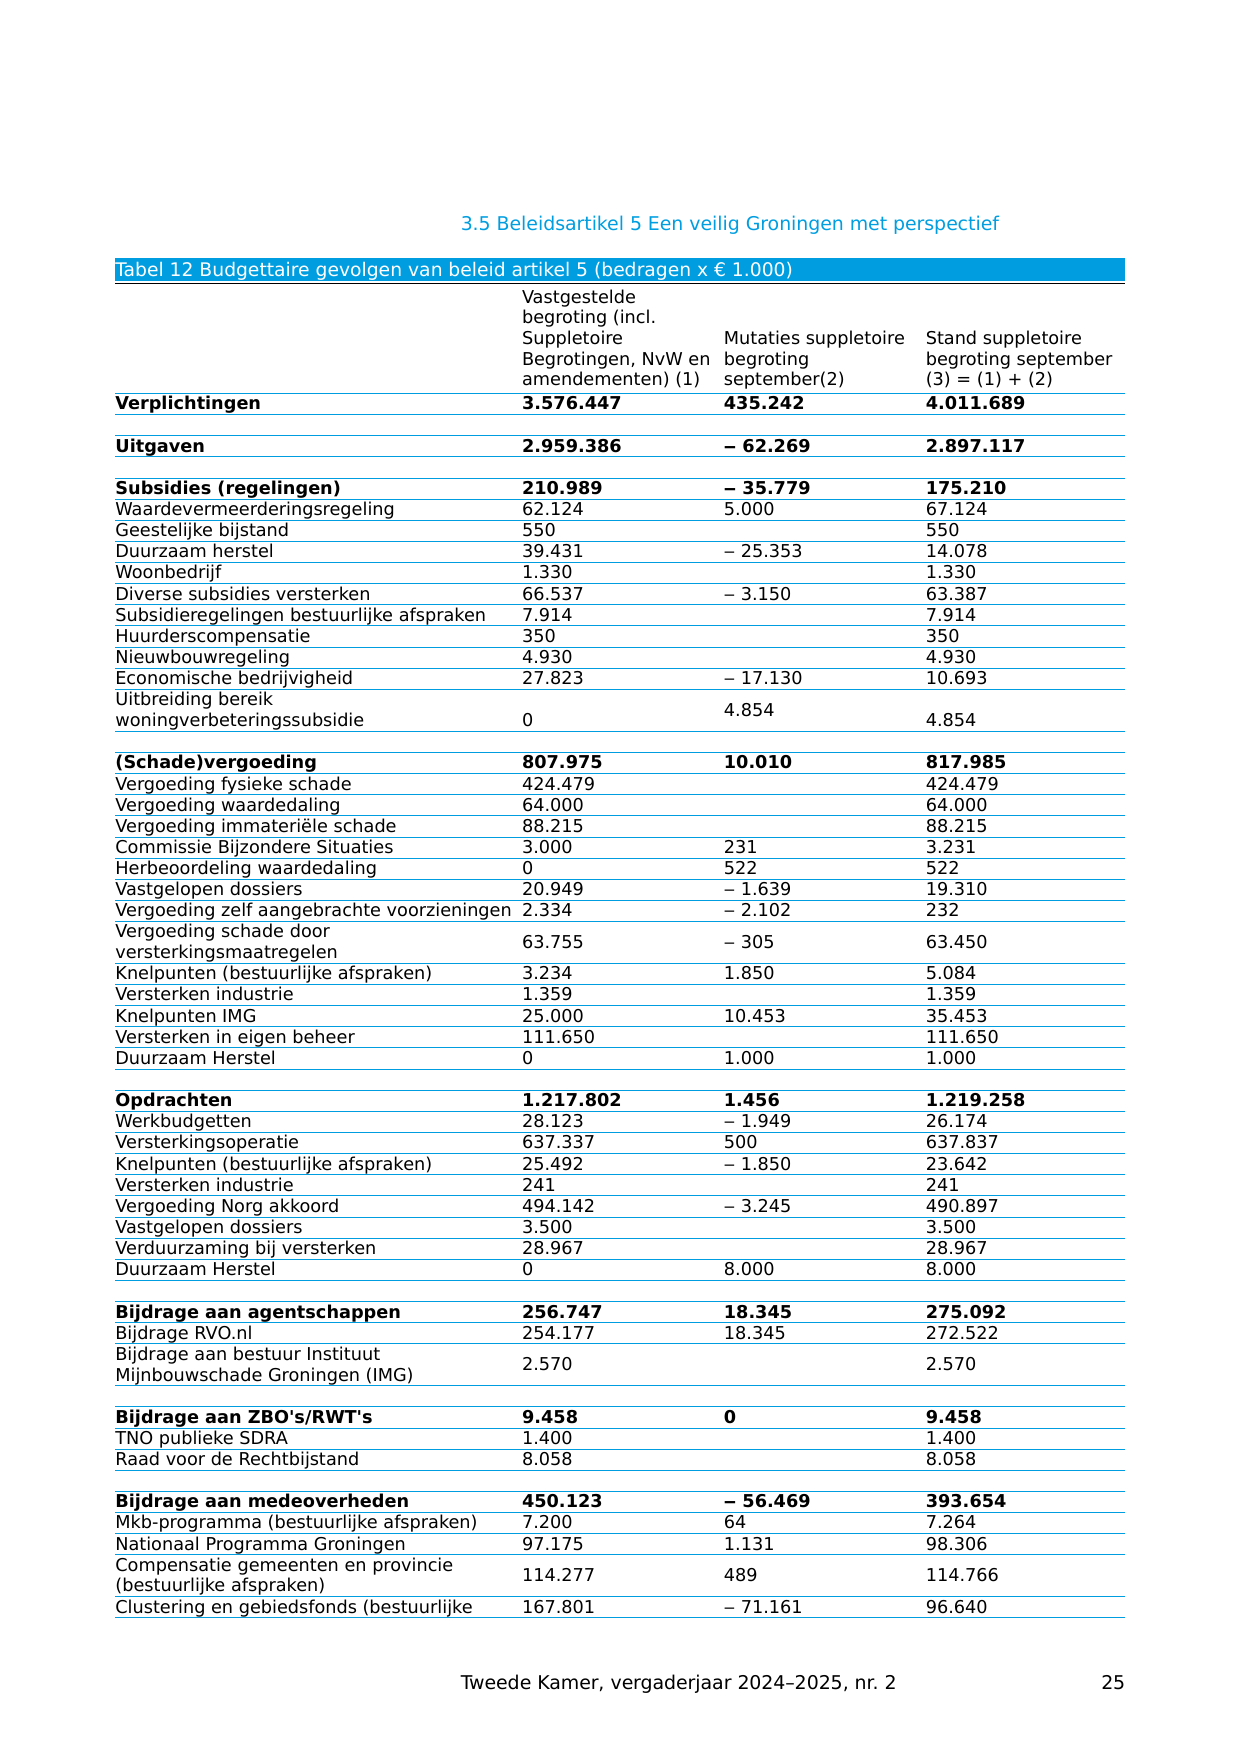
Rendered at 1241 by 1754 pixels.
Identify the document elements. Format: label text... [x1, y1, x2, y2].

table_cell 1.400 [923, 1429, 1125, 1448]
table_cell 490.897 [923, 1196, 1125, 1216]
table_cell [923, 732, 1125, 752]
table_cell 275.092 [923, 1302, 1125, 1322]
table_cell 3.500 [519, 1218, 721, 1238]
table_cell ‒ 1.639 [721, 880, 923, 900]
table_cell Duurzaam Herstel [115, 1048, 519, 1068]
table_cell 3.000 [519, 838, 721, 857]
table_cell [923, 415, 1125, 435]
table_cell Bijdrage aan agentschappen [115, 1302, 519, 1322]
table_cell 7.914 [519, 605, 721, 625]
table_cell 62.124 [519, 500, 721, 520]
table_cell [115, 1386, 519, 1406]
table_cell ‒ 3.150 [721, 584, 923, 604]
table_cell 1.219.258 [923, 1091, 1125, 1111]
table_cell 5.084 [923, 964, 1125, 984]
table_cell 393.654 [923, 1492, 1125, 1512]
table_cell 98.306 [923, 1534, 1125, 1554]
table_cell [115, 1471, 519, 1491]
table_cell 1.131 [721, 1534, 923, 1554]
table_cell 494.142 [519, 1196, 721, 1216]
table_cell 175.210 [923, 479, 1125, 498]
table_cell Duurzaam herstel [115, 542, 519, 562]
table_cell Vergoeding waardedaling [115, 795, 519, 815]
table_cell 0 [519, 859, 721, 879]
table_cell [721, 605, 923, 625]
table_cell 63.755 [519, 922, 721, 963]
table_cell [923, 1471, 1125, 1491]
table_cell 8.000 [923, 1260, 1125, 1280]
table_cell [721, 1281, 923, 1301]
table_cell 4.854 [923, 690, 1125, 731]
table_cell Economische bedrijvigheid [115, 669, 519, 689]
table_cell 807.975 [519, 753, 721, 773]
table_cell 5.000 [721, 500, 923, 520]
table_cell Mutaties suppletoire begroting september(2) [721, 284, 923, 393]
table_cell 114.277 [519, 1555, 721, 1596]
table_cell 522 [923, 859, 1125, 879]
table_cell [721, 1218, 923, 1238]
table_cell ‒ 3.245 [721, 1196, 923, 1216]
table_cell [721, 1070, 923, 1089]
table_cell [721, 985, 923, 1005]
table_cell Vastgelopen dossiers [115, 880, 519, 900]
table_cell 10.010 [721, 753, 923, 773]
table_cell 9.458 [923, 1407, 1125, 1427]
table_cell 1.456 [721, 1091, 923, 1111]
table_cell Waardevermeerderingsregeling [115, 500, 519, 520]
table_cell Vergoeding Norg akkoord [115, 1196, 519, 1216]
table_cell 3.500 [923, 1218, 1125, 1238]
table_cell [721, 626, 923, 647]
table_cell 210.989 [519, 479, 721, 498]
table_cell 63.387 [923, 584, 1125, 604]
table_cell ‒ 25.353 [721, 542, 923, 562]
table_cell 4.930 [519, 648, 721, 668]
table_cell 3.231 [923, 838, 1125, 857]
table_cell 1.359 [519, 985, 721, 1005]
table_cell 19.310 [923, 880, 1125, 900]
table_cell 254.177 [519, 1323, 721, 1343]
table_cell ‒ 35.779 [721, 479, 923, 498]
table_cell 637.837 [923, 1133, 1125, 1153]
table_cell Uitbreiding bereik woningverbeteringssubsidie [115, 690, 519, 731]
table_cell ‒ 56.469 [721, 1492, 923, 1512]
table_cell Vergoeding schade door versterkingsmaatregelen [115, 922, 519, 963]
table_cell 350 [923, 626, 1125, 647]
table_cell Knelpunten (bestuurlijke afspraken) [115, 1154, 519, 1174]
table_cell 27.823 [519, 669, 721, 689]
table_cell Verduurzaming bij versterken [115, 1239, 519, 1259]
table_cell [519, 1386, 721, 1406]
table_cell [721, 1450, 923, 1470]
table_cell Bijdrage aan ZBO's/RWT's [115, 1407, 519, 1427]
table_cell 7.914 [923, 605, 1125, 625]
table_cell 25.492 [519, 1154, 721, 1174]
table_cell Verplichtingen [115, 394, 519, 414]
table_cell [519, 457, 721, 477]
table_cell 1.217.802 [519, 1091, 721, 1111]
table_cell (Schade)vergoeding [115, 753, 519, 773]
table_cell 450.123 [519, 1492, 721, 1512]
table_cell 0 [519, 1260, 721, 1280]
table_cell 231 [721, 838, 923, 857]
table_cell 64 [721, 1513, 923, 1533]
table_cell [721, 1471, 923, 1491]
table_cell 9.458 [519, 1407, 721, 1427]
table_cell 424.479 [519, 774, 721, 794]
table_cell 0 [519, 1048, 721, 1068]
table_cell ‒ 71.161 [721, 1597, 923, 1617]
table_cell 97.175 [519, 1534, 721, 1554]
table_cell [721, 1386, 923, 1406]
table_cell 114.766 [923, 1555, 1125, 1596]
table_cell Werkbudgetten [115, 1112, 519, 1132]
table_cell Versterken industrie [115, 1175, 519, 1195]
table_cell 111.650 [519, 1027, 721, 1047]
table_cell Commissie Bijzondere Situaties [115, 838, 519, 857]
table_cell [923, 1281, 1125, 1301]
table_cell ‒ 305 [721, 922, 923, 963]
table_cell Vastgestelde begroting (incl. Suppletoire Begrotingen, NvW en amendementen) (1) [519, 284, 721, 393]
table_cell 63.450 [923, 922, 1125, 963]
table_cell 67.124 [923, 500, 1125, 520]
table_cell Raad voor de Rechtbijstand [115, 1450, 519, 1470]
table_cell Geestelijke bijstand [115, 521, 519, 541]
table_cell 3.576.447 [519, 394, 721, 414]
table_cell 28.123 [519, 1112, 721, 1132]
table_cell 7.200 [519, 1513, 721, 1533]
table_cell Subsidieregelingen bestuurlijke afspraken [115, 605, 519, 625]
table_cell 1.000 [721, 1048, 923, 1068]
table_cell 18.345 [721, 1323, 923, 1343]
table_cell 2.959.386 [519, 436, 721, 456]
table_cell Versterkingsoperatie [115, 1133, 519, 1153]
table_cell 2.570 [519, 1344, 721, 1385]
table_cell Versterken in eigen beheer [115, 1027, 519, 1047]
table_cell ‒ 17.130 [721, 669, 923, 689]
table_cell 2.570 [923, 1344, 1125, 1385]
table_cell [115, 1281, 519, 1301]
table_cell 4.854 [721, 690, 923, 731]
table_cell 550 [923, 521, 1125, 541]
table_cell 550 [519, 521, 721, 541]
table_cell 14.078 [923, 542, 1125, 562]
table_cell 4.930 [923, 648, 1125, 668]
table_cell 241 [519, 1175, 721, 1195]
table_cell 1.400 [519, 1429, 721, 1448]
table_cell 424.479 [923, 774, 1125, 794]
table_cell Stand suppletoire begroting september (3) = (1) + (2) [923, 284, 1125, 393]
table_cell 10.453 [721, 1006, 923, 1026]
table_cell 2.334 [519, 901, 721, 921]
table_cell 111.650 [923, 1027, 1125, 1047]
table_cell 28.967 [923, 1239, 1125, 1259]
table_cell [519, 1281, 721, 1301]
table_cell 66.537 [519, 584, 721, 604]
table_cell [721, 774, 923, 794]
table_cell [721, 1429, 923, 1448]
table_cell 500 [721, 1133, 923, 1153]
table_cell Duurzaam Herstel [115, 1260, 519, 1280]
table_cell Woonbedrijf [115, 563, 519, 583]
table_cell [115, 1070, 519, 1089]
table_cell 817.985 [923, 753, 1125, 773]
table_cell 1.330 [519, 563, 721, 583]
table_cell ‒ 1.850 [721, 1154, 923, 1174]
table_cell 1.359 [923, 985, 1125, 1005]
table_cell 2.897.117 [923, 436, 1125, 456]
table_cell [115, 457, 519, 477]
table_cell 4.011.689 [923, 394, 1125, 414]
table_cell [721, 521, 923, 541]
table_cell 64.000 [519, 795, 721, 815]
table_cell Vergoeding fysieke schade [115, 774, 519, 794]
table_cell TNO publieke SDRA [115, 1429, 519, 1448]
table_cell ‒ 62.269 [721, 436, 923, 456]
table_cell Bijdrage aan medeoverheden [115, 1492, 519, 1512]
table_cell [721, 1344, 923, 1385]
table_cell 28.967 [519, 1239, 721, 1259]
table_cell Compensatie gemeenten en provincie (bestuurlijke afspraken) [115, 1555, 519, 1596]
table_cell 18.345 [721, 1302, 923, 1322]
table_cell 489 [721, 1555, 923, 1596]
table_cell 232 [923, 901, 1125, 921]
table_cell Knelpunten IMG [115, 1006, 519, 1026]
table_cell 10.693 [923, 669, 1125, 689]
table_cell 350 [519, 626, 721, 647]
table_cell ‒ 1.949 [721, 1112, 923, 1132]
table_cell 23.642 [923, 1154, 1125, 1174]
table_cell [923, 1070, 1125, 1089]
table_cell 8.058 [923, 1450, 1125, 1470]
table_cell ‒ 2.102 [721, 901, 923, 921]
table_cell [721, 415, 923, 435]
table_cell Diverse subsidies versterken [115, 584, 519, 604]
table_cell [721, 563, 923, 583]
table_cell Vergoeding immateriële schade [115, 816, 519, 836]
table_cell 272.522 [923, 1323, 1125, 1343]
table_cell Opdrachten [115, 1091, 519, 1111]
table_cell [721, 732, 923, 752]
table_cell 1.000 [923, 1048, 1125, 1068]
table_cell Nationaal Programma Groningen [115, 1534, 519, 1554]
table_cell Versterken industrie [115, 985, 519, 1005]
table_cell [519, 415, 721, 435]
title 3.5 Beleidsartikel 5 Een veilig Groningen met perspectief [461, 213, 1125, 235]
table_cell [115, 415, 519, 435]
table_cell 241 [923, 1175, 1125, 1195]
table_cell 96.640 [923, 1597, 1125, 1617]
table_cell [721, 457, 923, 477]
table_cell [721, 1027, 923, 1047]
table_cell Knelpunten (bestuurlijke afspraken) [115, 964, 519, 984]
table_cell [721, 795, 923, 815]
table_cell 3.234 [519, 964, 721, 984]
table_cell 0 [721, 1407, 923, 1427]
table_cell [115, 284, 519, 393]
table_cell [519, 732, 721, 752]
table_cell 26.174 [923, 1112, 1125, 1132]
table_cell [923, 1386, 1125, 1406]
table_cell [721, 1175, 923, 1195]
table_cell 522 [721, 859, 923, 879]
table_cell Subsidies (regelingen) [115, 479, 519, 498]
table_cell Mkb-programma (bestuurlijke afspraken) [115, 1513, 519, 1533]
table_cell 35.453 [923, 1006, 1125, 1026]
table_cell 88.215 [519, 816, 721, 836]
table_cell 25.000 [519, 1006, 721, 1026]
table_cell Bijdrage RVO.nl [115, 1323, 519, 1343]
table_cell 20.949 [519, 880, 721, 900]
table_cell [115, 732, 519, 752]
table_cell [721, 816, 923, 836]
table_cell 7.264 [923, 1513, 1125, 1533]
table_cell Herbeoordeling waardedaling [115, 859, 519, 879]
table_cell 256.747 [519, 1302, 721, 1322]
table_cell 8.000 [721, 1260, 923, 1280]
table_cell Nieuwbouwregeling [115, 648, 519, 668]
table_cell 167.801 [519, 1597, 721, 1617]
table_cell Uitgaven [115, 436, 519, 456]
table_cell [519, 1471, 721, 1491]
table_cell Vergoeding zelf aangebrachte voorzieningen [115, 901, 519, 921]
table_cell 637.337 [519, 1133, 721, 1153]
table_cell [519, 1070, 721, 1089]
table_cell Huurderscompensatie [115, 626, 519, 647]
table_cell 8.058 [519, 1450, 721, 1470]
table_cell [721, 1239, 923, 1259]
table_cell [721, 648, 923, 668]
table_cell 435.242 [721, 394, 923, 414]
table_cell 0 [519, 690, 721, 731]
table_cell 1.850 [721, 964, 923, 984]
table_cell Bijdrage aan bestuur Instituut Mijnbouwschade Groningen (IMG) [115, 1344, 519, 1385]
table_cell 88.215 [923, 816, 1125, 836]
table_cell 39.431 [519, 542, 721, 562]
table_cell [923, 457, 1125, 477]
table_cell 1.330 [923, 563, 1125, 583]
table_cell Vastgelopen dossiers [115, 1218, 519, 1238]
table_cell 64.000 [923, 795, 1125, 815]
table_cell Clustering en gebiedsfonds (bestuurlijke [115, 1597, 519, 1617]
